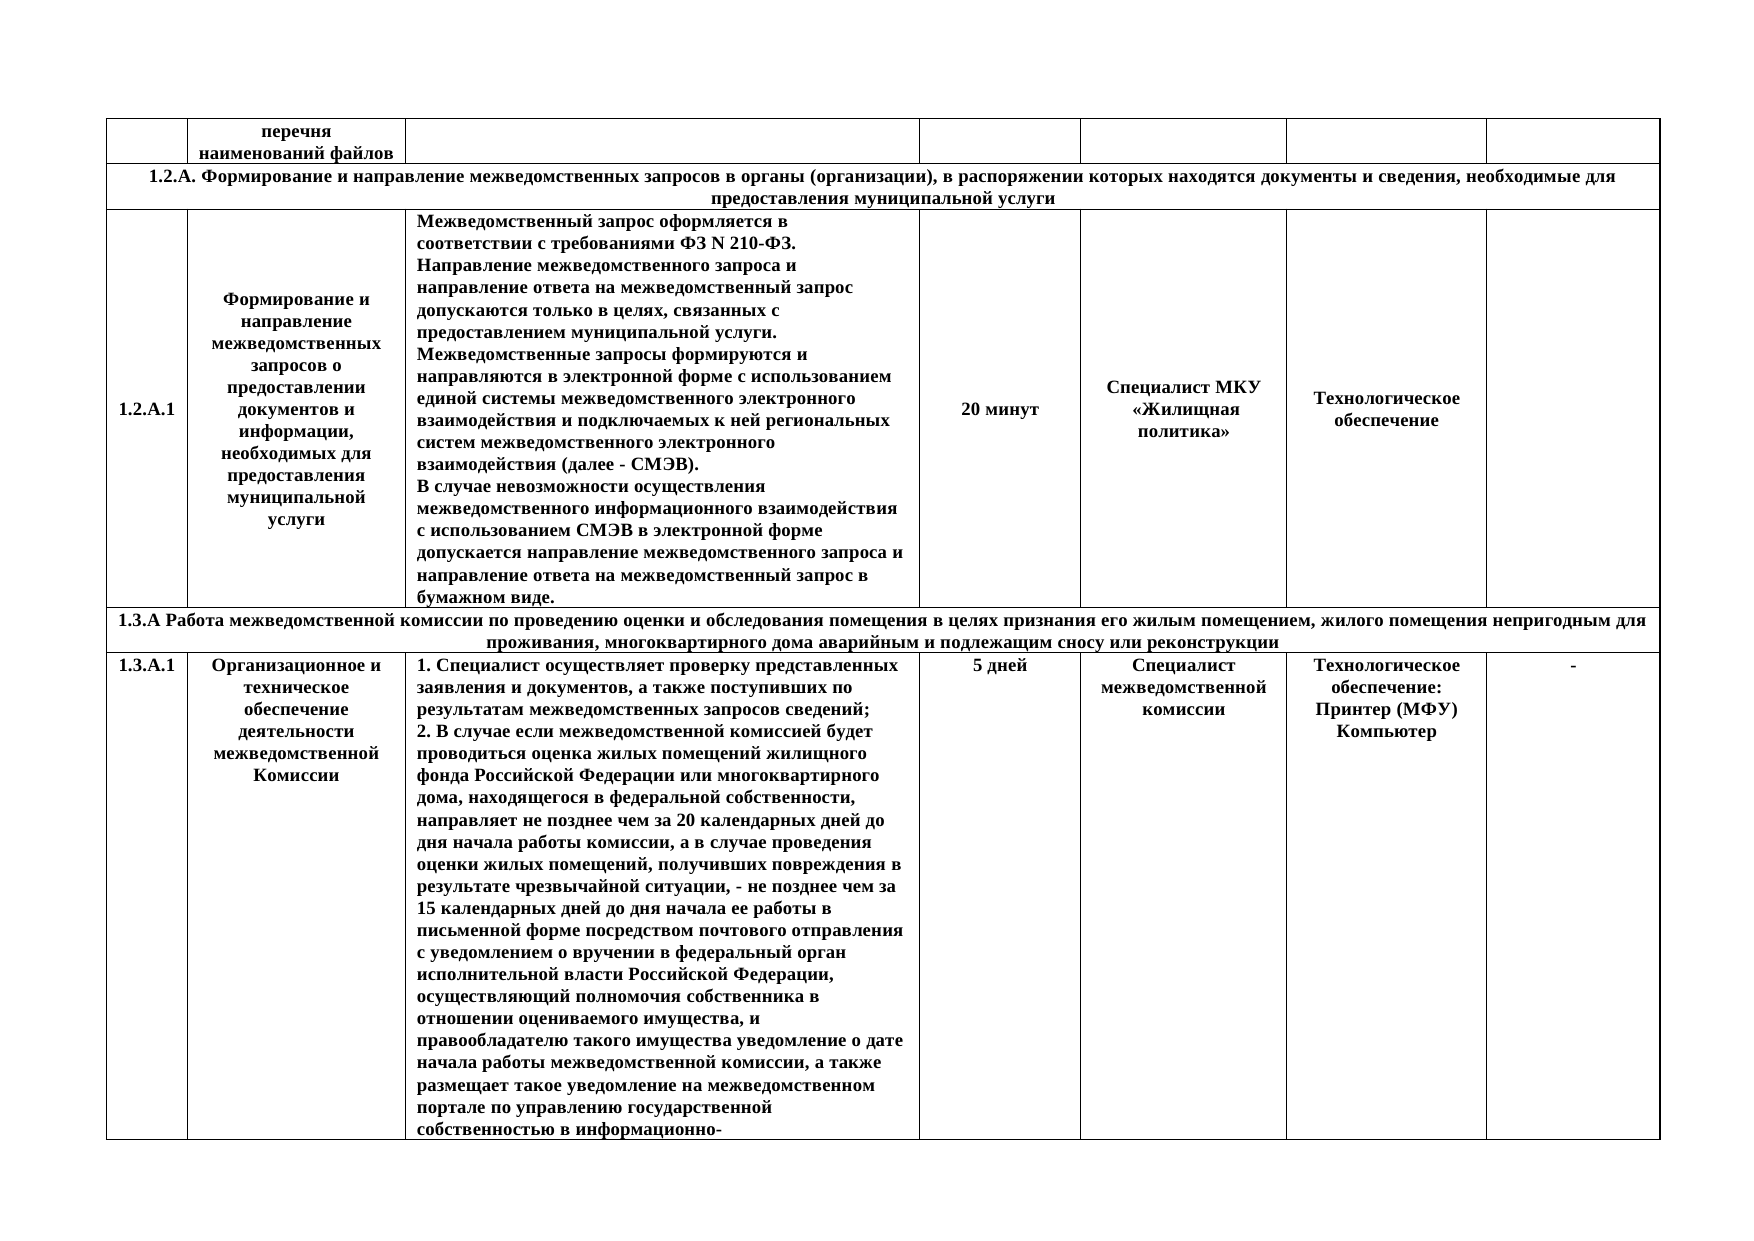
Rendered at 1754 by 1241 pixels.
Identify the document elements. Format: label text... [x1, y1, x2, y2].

table_cell перечня наименований файлов [188, 119, 405, 163]
table_cell Организационное и техническое обеспечение деятельности межведомственной Комиссии [188, 653, 405, 1139]
table_cell [406, 119, 919, 163]
table_cell - [1487, 653, 1659, 1139]
table_cell [1287, 119, 1486, 163]
table_cell Межведомственный запрос оформляется в соответствии с требованиями ФЗ N 210-ФЗ. Направление межведомственного запроса и направление ответа на межведомственный запрос допускаются только в целях, связанных с предоставлением муниципальной услуги. Межведомственные запросы формируются и направляются в электронной форме с использованием единой системы межведомственного электронного взаимодействия и подключаемых к ней региональных систем межведомственного электронного взаимодействия (далее - СМЭВ). В случае невозможности осуществления межведомственного информационного взаимодействия с использованием СМЭВ в электронной форме допускается направление межведомственного запроса и направление ответа на межведомственный запрос в бумажном виде. [406, 210, 919, 607]
table_cell [920, 119, 1080, 163]
table_cell 1.3.А Работа межведомственной комиссии по проведению оценки и обследования помещения в целях признания его жилым помещением, жилого помещения непригодным для проживания, многоквартирного дома аварийным и подлежащим сносу или реконструкции [107, 608, 1659, 652]
table_cell 1.3.А.1 [107, 653, 187, 1139]
table_cell 5 дней [920, 653, 1080, 1139]
table_cell Специалист межведомственной комиссии [1081, 653, 1286, 1139]
table_cell Технологическое обеспечение [1287, 210, 1486, 607]
table_cell 20 минут [920, 210, 1080, 607]
table_cell [107, 119, 187, 163]
table_cell Технологическое обеспечение: Принтер (МФУ) Компьютер [1287, 653, 1486, 1139]
table_cell Специалист МКУ «Жилищная политика» [1081, 210, 1286, 607]
table_cell [1081, 119, 1286, 163]
table_cell 1.2.А.1 [107, 210, 187, 607]
table_cell [1487, 210, 1659, 607]
table_cell 1.2.А. Формирование и направление межведомственных запросов в органы (организации), в распоряжении которых находятся документы и сведения, необходимые для предоставления муниципальной услуги [107, 164, 1659, 208]
table_cell Формирование и направление межведомственных запросов о предоставлении документов и информации, необходимых для предоставления муниципальной услуги [188, 210, 405, 607]
table_cell - [1487, 119, 1659, 163]
table_cell 1. Специалист осуществляет проверку представленных заявления и документов, а также поступивших по результатам межведомственных запросов сведений; 2. В случае если межведомственной комиссией будет проводиться оценка жилых помещений жилищного фонда Российской Федерации или многоквартирного дома, находящегося в федеральной собственности, направляет не позднее чем за 20 календарных дней до дня начала работы комиссии, а в случае проведения оценки жилых помещений, получивших повреждения в результате чрезвычайной ситуации, - не позднее чем за 15 календарных дней до дня начала ее работы в письменной форме посредством почтового отправления с уведомлением о вручении в федеральный орган исполнительной власти Российской Федерации, осуществляющий полномочия собственника в отношении оцениваемого имущества, и правообладателю такого имущества уведомление о дате начала работы межведомственной комиссии, а также размещает такое уведомление на межведомственном портале по управлению государственной собственностью в информационно- [406, 653, 919, 1139]
